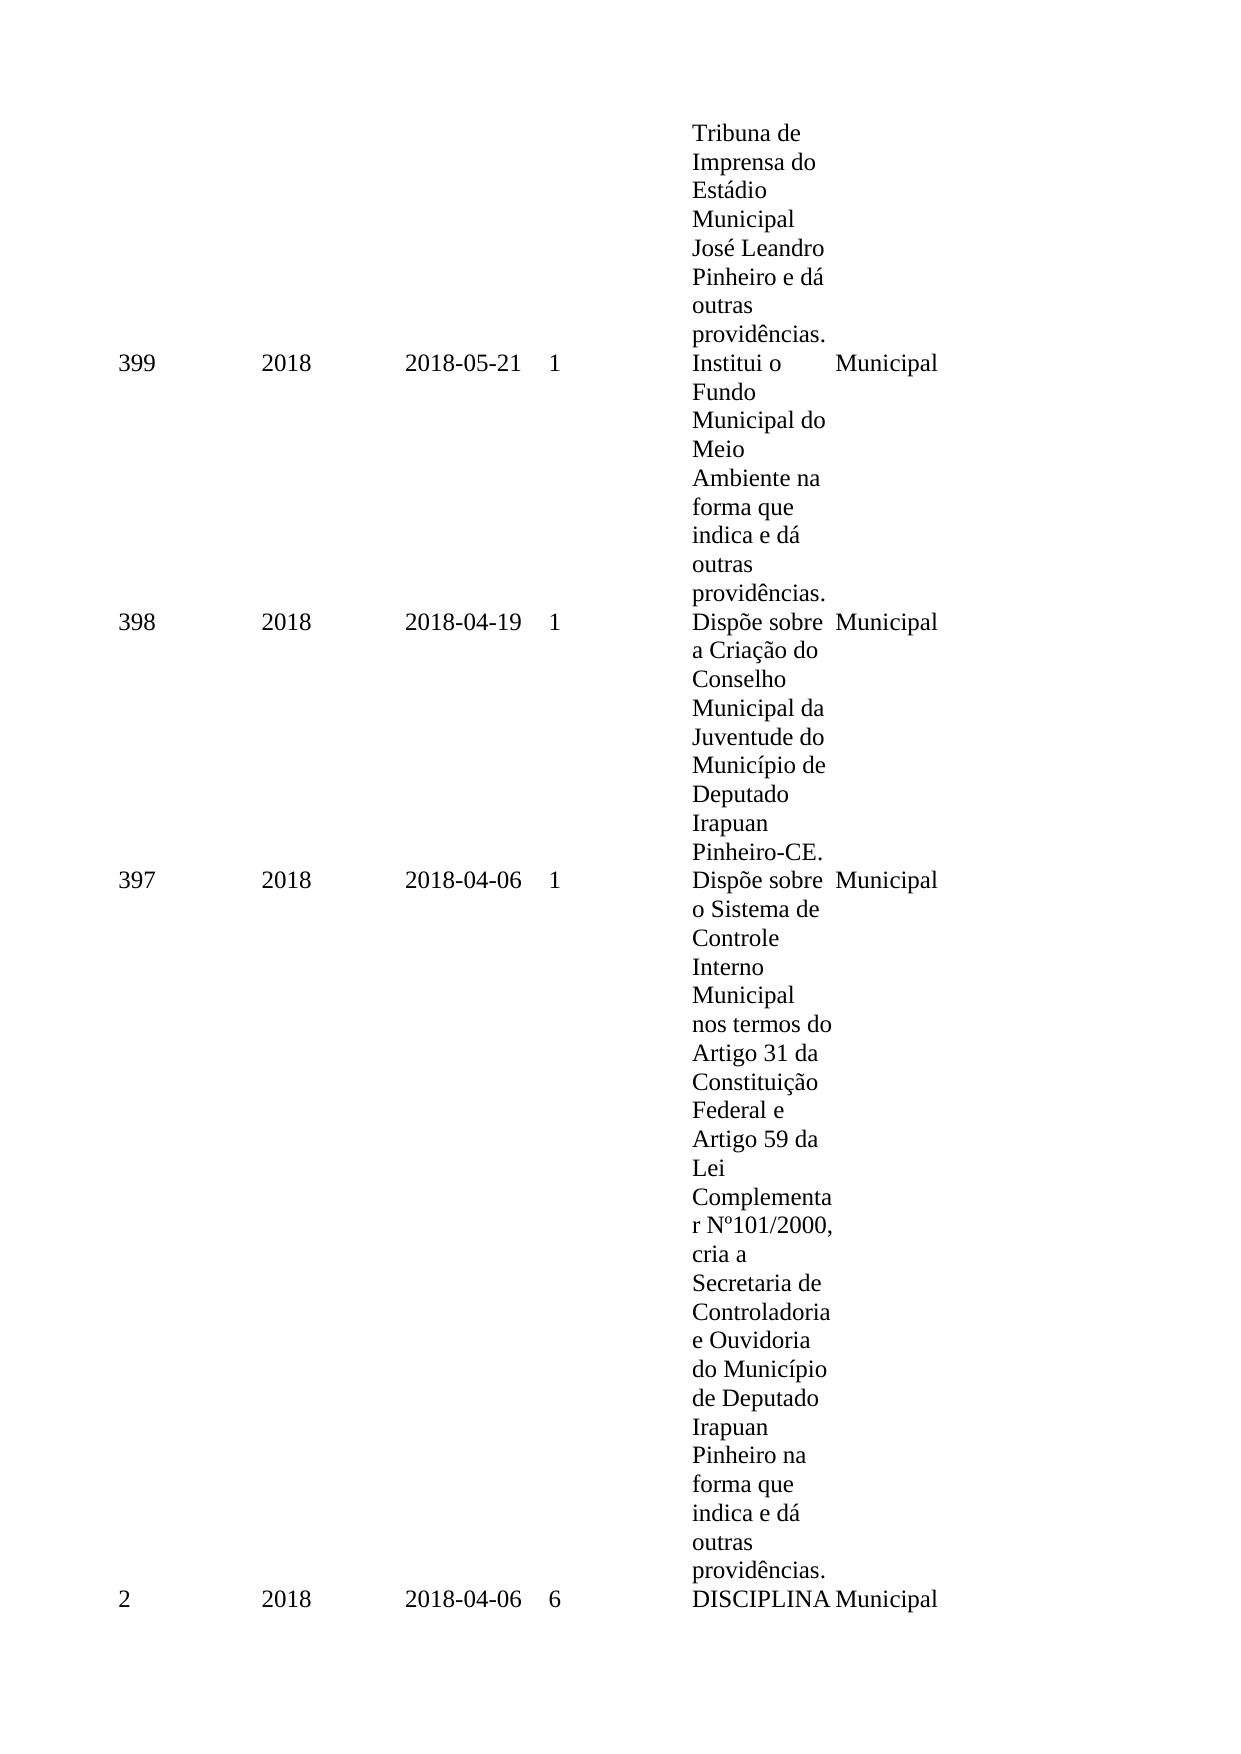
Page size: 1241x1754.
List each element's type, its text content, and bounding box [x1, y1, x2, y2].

table_cell [835, 118, 979, 348]
table_cell 2018-05-21 [405, 348, 548, 607]
table_cell Municipal [835, 1584, 979, 1613]
table_cell Municipal [835, 348, 979, 607]
table_cell [979, 1584, 1122, 1613]
table_cell 1 [548, 348, 692, 607]
table_cell 2018 [261, 607, 405, 866]
table_cell Institui o Fundo Municipal do Meio Ambiente na forma que indica e dá outras providências. [692, 348, 835, 607]
table_cell [548, 118, 692, 348]
table_cell 2018 [261, 1584, 405, 1613]
table_cell 2018-04-06 [405, 1584, 548, 1613]
table_cell 399 [118, 348, 261, 607]
table_cell 6 [548, 1584, 692, 1613]
table_cell [979, 866, 1122, 1584]
table_cell 2018-04-06 [405, 866, 548, 1584]
table_cell 2018 [261, 348, 405, 607]
table_cell [261, 118, 405, 348]
table_cell Dispõe sobre o Sistema de Controle Interno Municipal nos termos do Artigo 31 da Constituição Federal e Artigo 59 da Lei Complementar Nº101/2000, cria a Secretaria de Controladoria e Ouvidoria do Município de Deputado Irapuan Pinheiro na forma que indica e dá outras providências. [692, 866, 835, 1584]
table_cell 2018-04-19 [405, 607, 548, 866]
table_cell [405, 118, 548, 348]
table_cell [118, 118, 261, 348]
table_cell [979, 607, 1122, 866]
table_cell [979, 348, 1122, 607]
table_cell 2018 [261, 866, 405, 1584]
table_cell Dispõe sobre a Criação do Conselho Municipal da Juventude do Município de Deputado Irapuan Pinheiro-CE. [692, 607, 835, 866]
table_cell 398 [118, 607, 261, 866]
table_cell 1 [548, 607, 692, 866]
table_cell 397 [118, 866, 261, 1584]
table_cell [979, 118, 1122, 348]
table_cell Municipal [835, 866, 979, 1584]
table_cell Municipal [835, 607, 979, 866]
table_cell 1 [548, 866, 692, 1584]
table_cell Tribuna de Imprensa do Estádio Municipal José Leandro Pinheiro e dá outras providências. [692, 118, 835, 348]
table_cell DISCIPLINA [692, 1584, 835, 1613]
table_cell 2 [118, 1584, 261, 1613]
